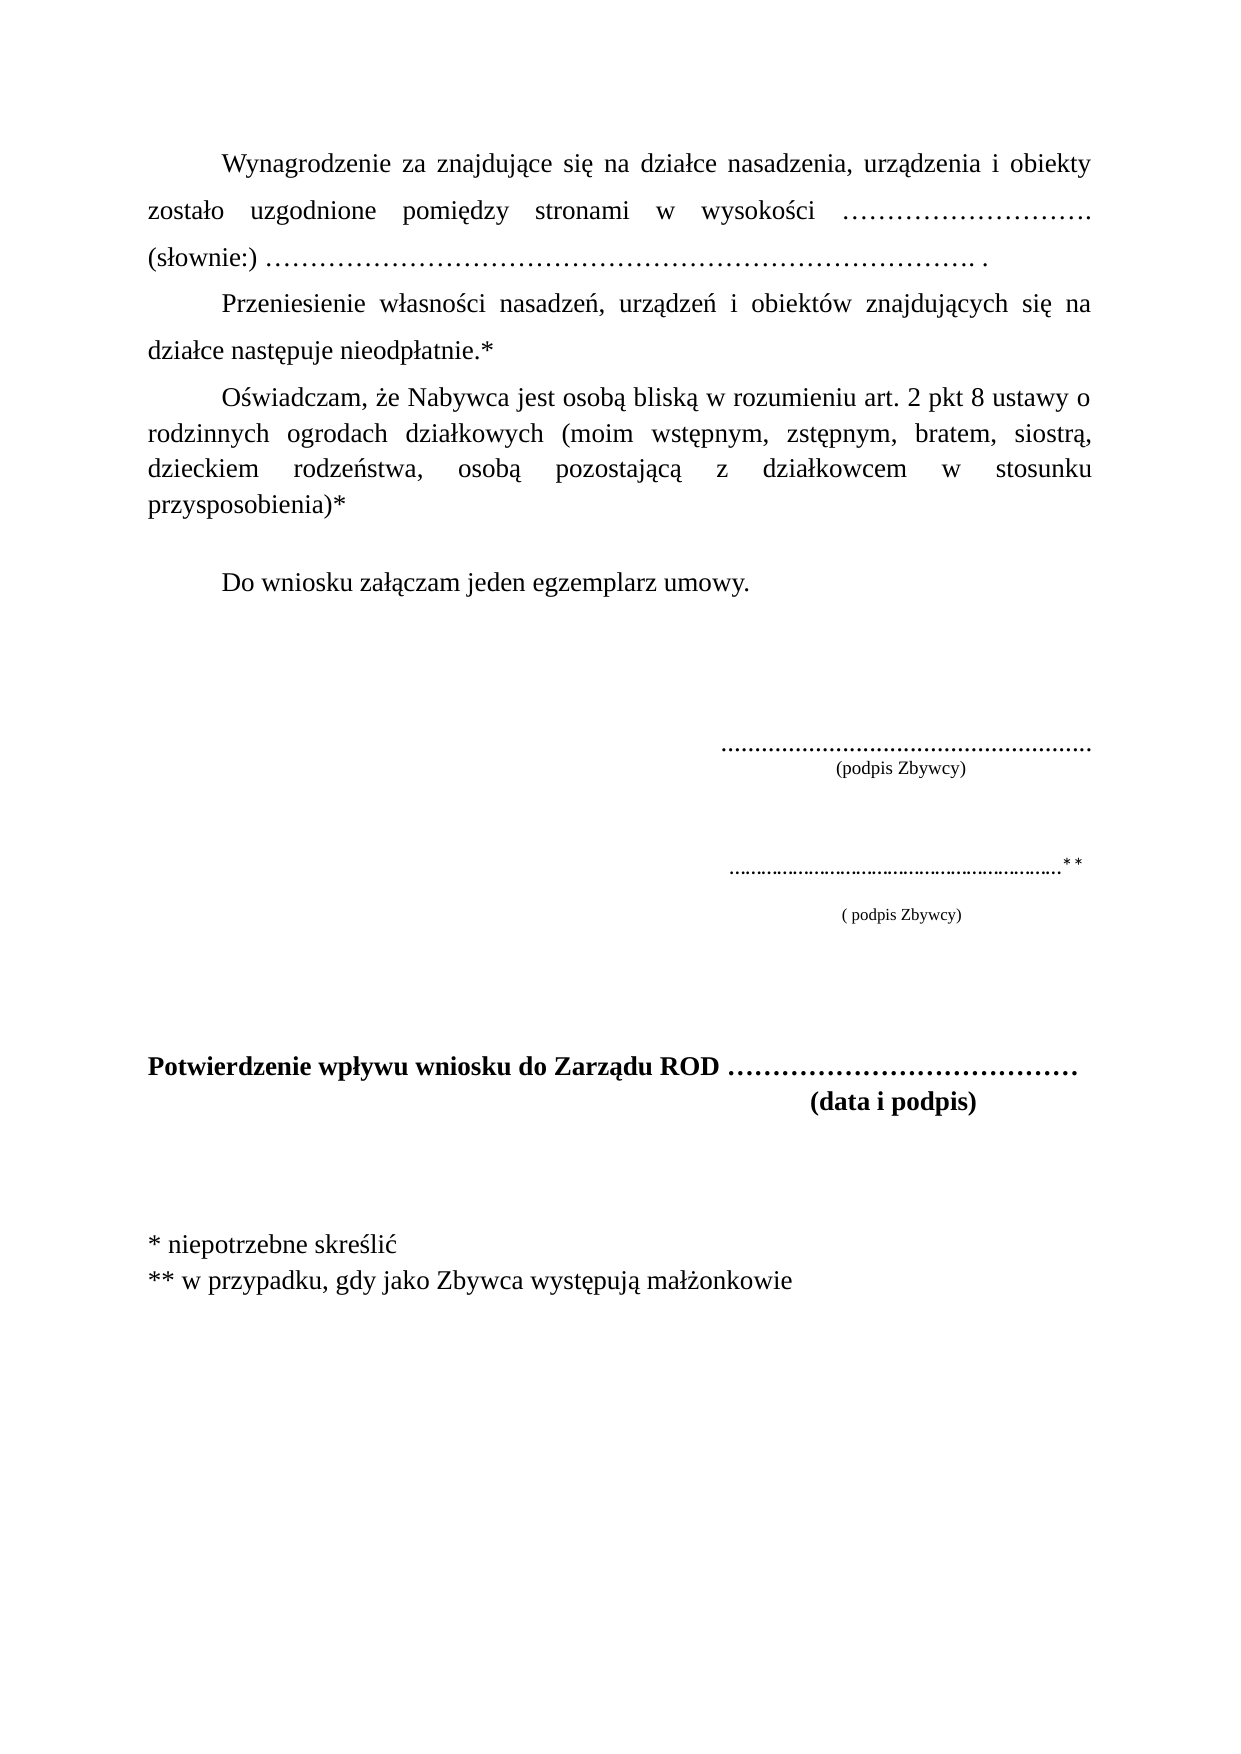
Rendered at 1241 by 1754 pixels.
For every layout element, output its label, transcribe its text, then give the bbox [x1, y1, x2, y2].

text Do wniosku załączam jeden egzemplarz umowy. [148, 566, 1093, 597]
text ** w przypadku, gdy jako Zbywca występują małżonkowie [148, 1264, 1093, 1295]
text Oświadczam, że Nabywca jest osobą bliską w rozumieniu art. 2 pkt 8 ustawy o rodzinnych ogrodach działkowych (moim wstępnym, zstępnym, bratem, siostrą, dzieckiem rodzeństwa, osobą pozostającą z działkowcem w stosunku przysposobienia)* [148, 381, 1093, 519]
text * niepotrzebne skreślić [148, 1228, 1093, 1259]
text ( podpis Zbywcy) [148, 905, 1093, 939]
text Wynagrodzenie za znajdujące się na działce nasadzenia, urządzenia i obiekty zostało uzgodnione pomiędzy stronami w wysokości ………………………. (słownie:) ……………………………………………………………………. . [148, 148, 1093, 272]
text (data i podpis) [148, 1085, 1093, 1117]
text Potwierdzenie wpływu wniosku do Zarządu ROD ………………………………… [148, 1050, 1093, 1081]
text Przeniesienie własności nasadzeń, urządzeń i obiektów znajdujących się na działce następuje nieodpłatnie.* [148, 288, 1093, 365]
text ....................................................... [148, 726, 1093, 757]
text (podpis Zbywcy) [148, 757, 1093, 790]
text ………………………………………………………** [148, 852, 1093, 880]
